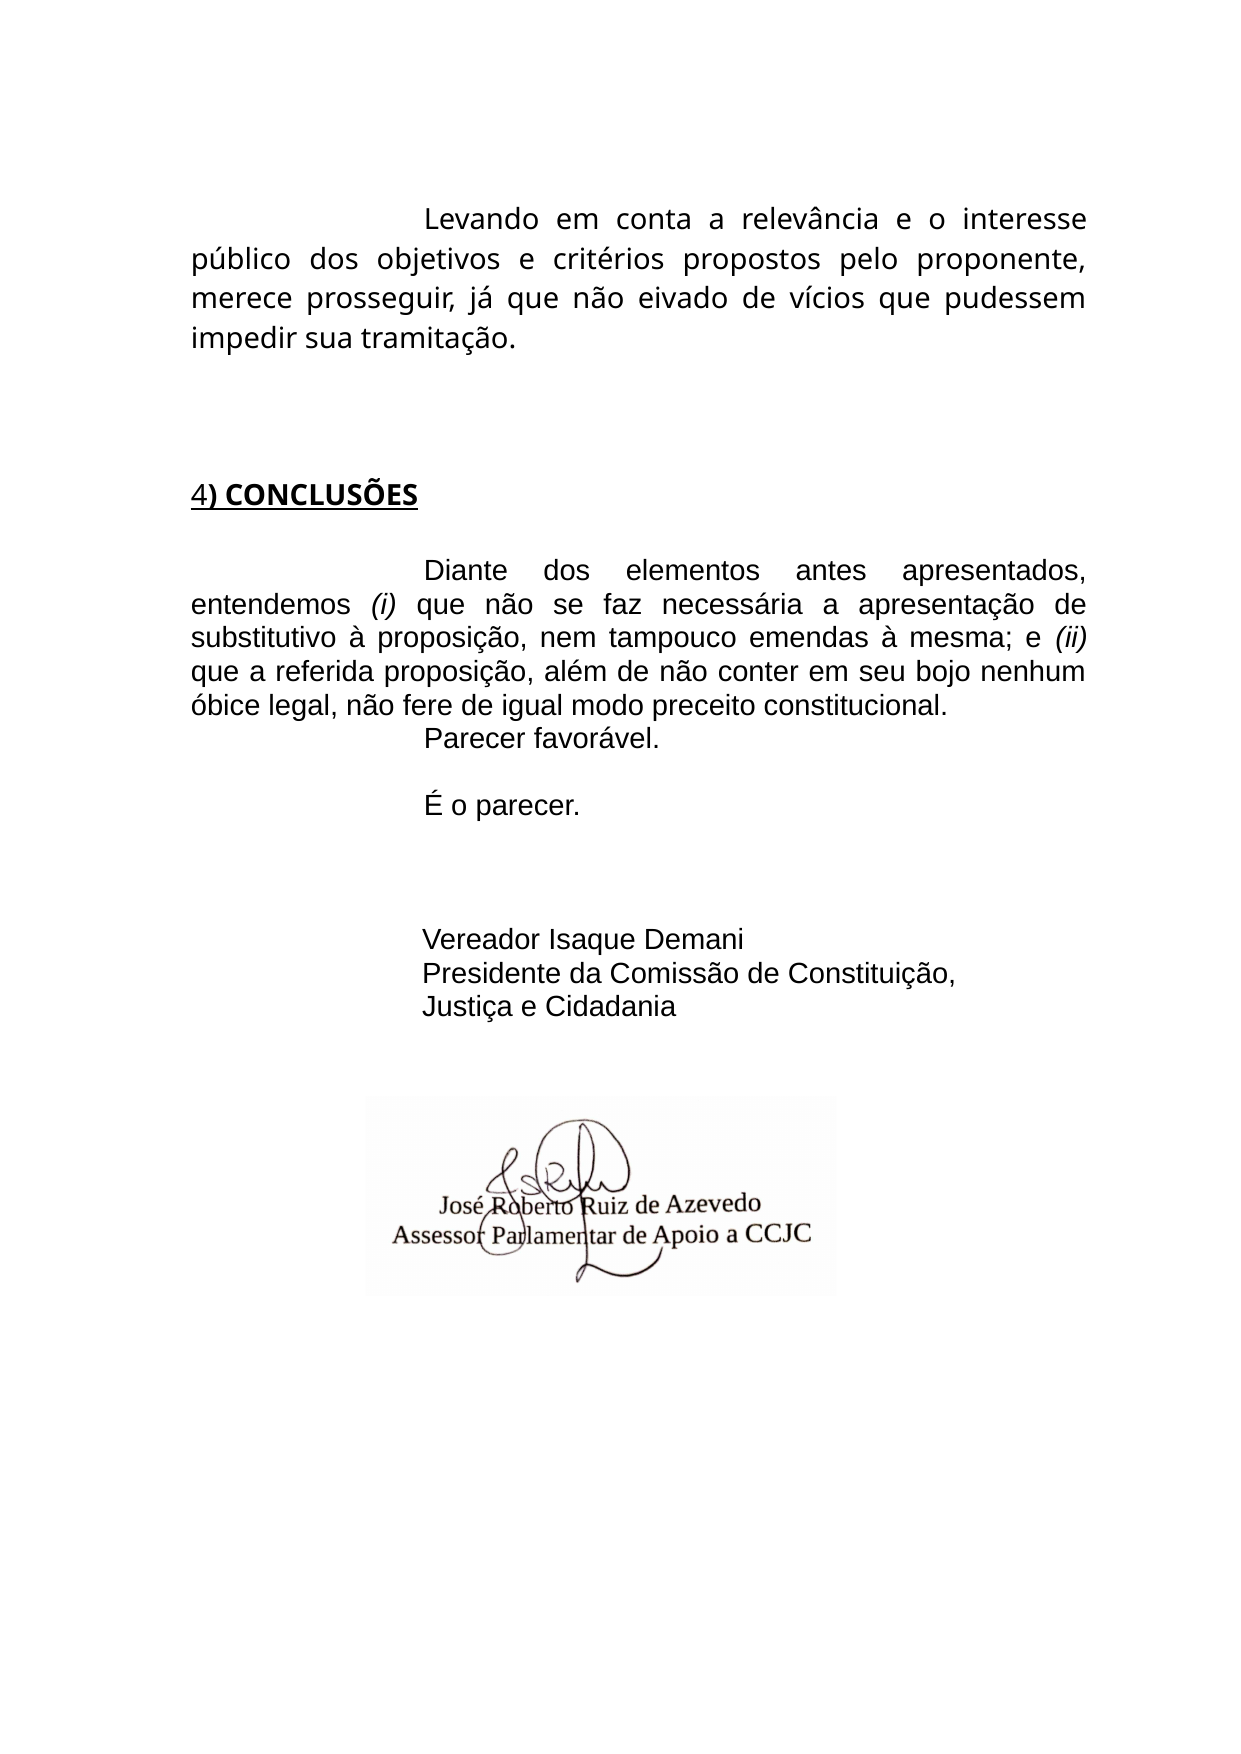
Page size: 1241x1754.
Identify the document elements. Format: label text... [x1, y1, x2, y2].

text Vereador Isaque Demani [191, 922, 1087, 956]
text 4) CONCLUSÕES [191, 474, 1087, 514]
picture [365, 1096, 837, 1296]
text Levando em conta a relevância e o interesse público dos objetivos e critérios propostos pelo proponente, merece prosseguir, já que não eivado de vícios que pudessem impedir sua tramitação. [191, 198, 1087, 357]
text Justiça e Cidadania [191, 989, 1087, 1023]
text Parecer favorável. [191, 721, 1087, 755]
text Presidente da Comissão de Constituição, [191, 956, 1087, 989]
text É o parecer. [191, 788, 1087, 822]
text Diante dos elementos antes apresentados, entendemos (i) que não se faz necessária a apresentação de substitutivo à proposição, nem tampouco emendas à mesma; e (ii) que a referida proposição, além de não conter em seu bojo nenhum óbice legal, não fere de igual modo preceito constitucional. [191, 553, 1087, 721]
